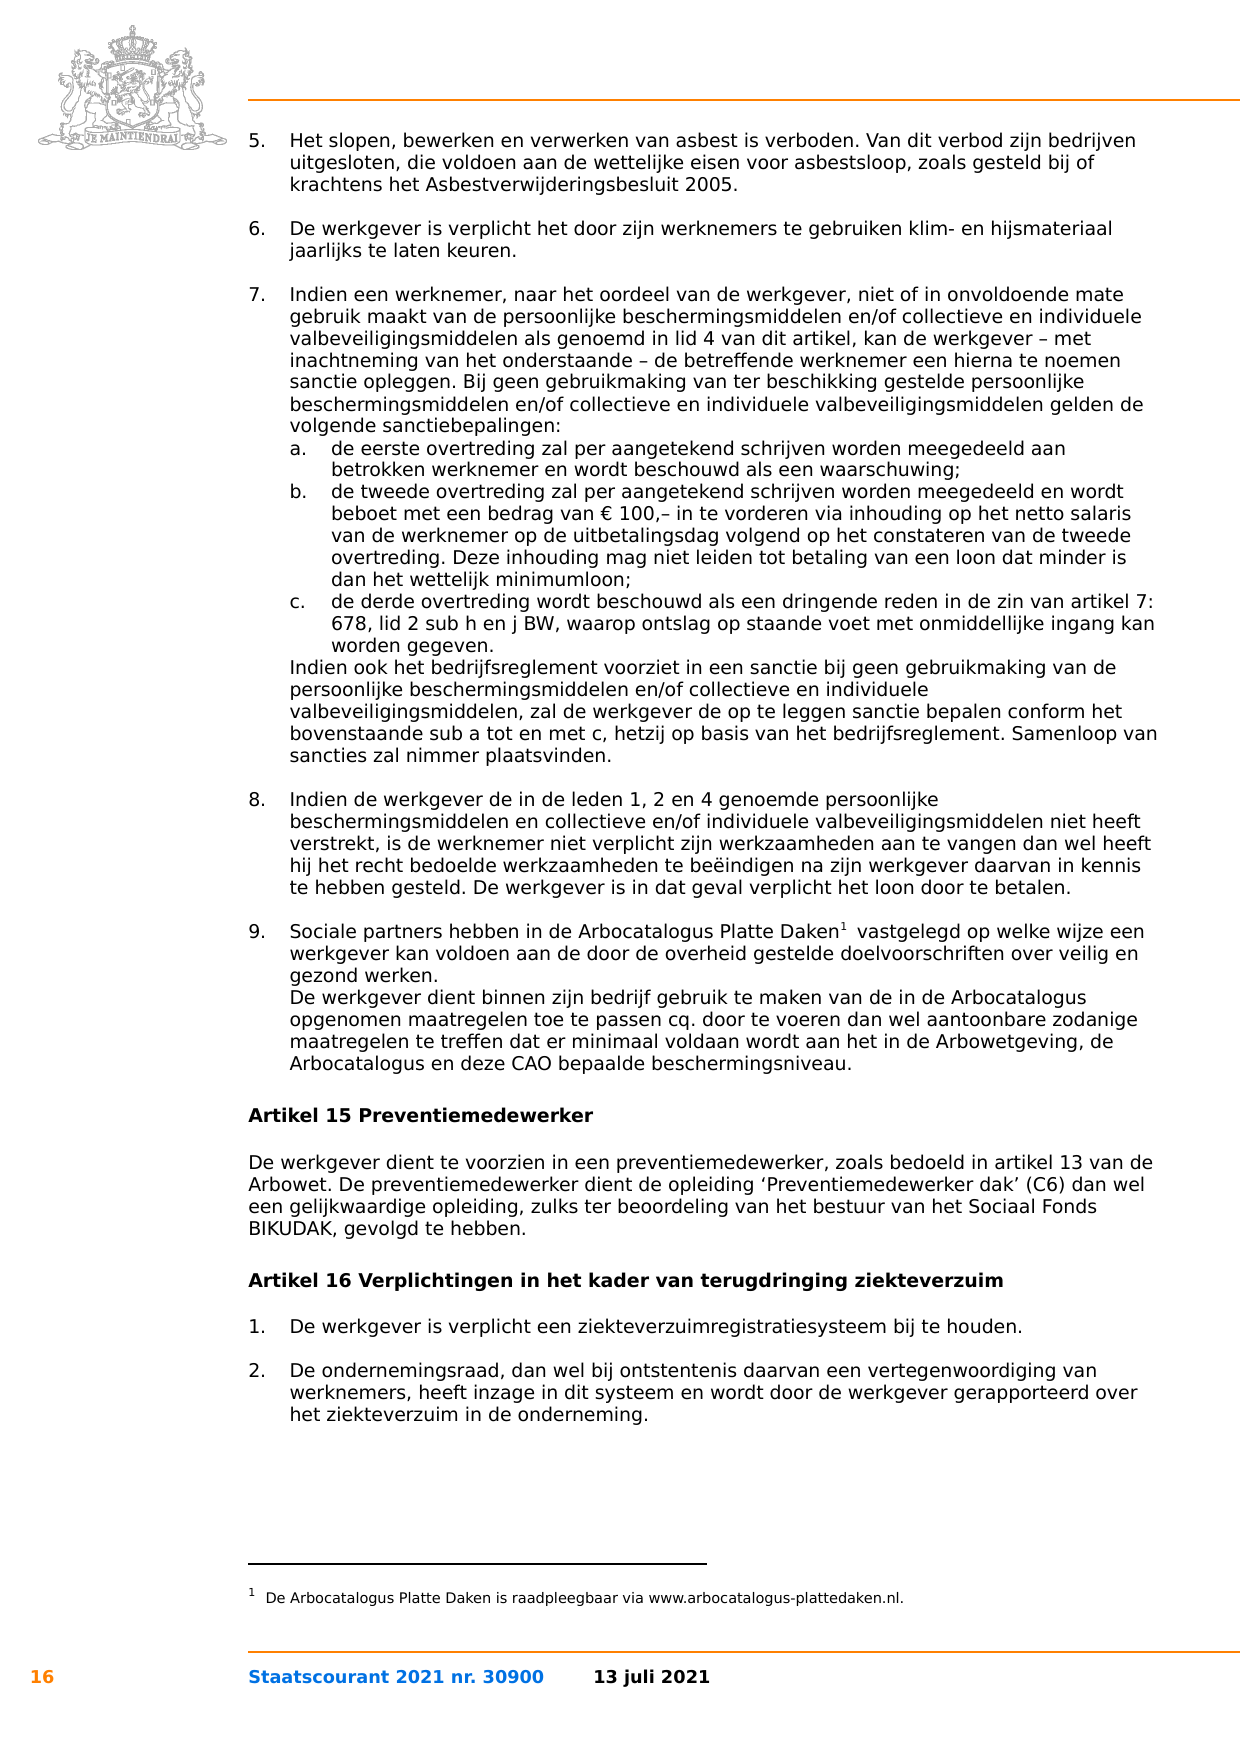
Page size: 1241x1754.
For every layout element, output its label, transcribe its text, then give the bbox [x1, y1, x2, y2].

picture [38, 25, 227, 150]
text 5. Het slopen, bewerken en verwerken van asbest is verboden. Van dit verbod zijn bedrijven uitgesloten, die voldoen aan de wettelijke eisen voor asbestsloop, zoals gesteld bij of krachtens het Asbestverwijderingsbesluit 2005. [248, 130, 1163, 196]
subtitle Artikel 16 Verplichtingen in het kader van terugdringing ziekteverzuim [248, 1269, 1163, 1291]
text 8. Indien de werkgever de in de leden 1, 2 en 4 genoemde persoonlijke beschermingsmiddelen en collectieve en/of individuele valbeveiligingsmiddelen niet heeft verstrekt, is de werknemer niet verplicht zijn werkzaamheden aan te vangen dan wel heeft hij het recht bedoelde werkzaamheden te beëindigen na zijn werkgever daarvan in kennis te hebben gesteld. De werkgever is in dat geval verplicht het loon door te betalen. [248, 789, 1163, 899]
text a. de eerste overtreding zal per aangetekend schrijven worden meegedeeld aan betrokken werknemer en wordt beschouwd als een waarschuwing; [289, 437, 1163, 481]
text 6. De werkgever is verplicht het door zijn werknemers te gebruiken klim- en hijsmateriaal jaarlijks te laten keuren. [248, 218, 1163, 262]
text 1. De werkgever is verplicht een ziekteverzuimregistratiesysteem bij te houden. [248, 1316, 1163, 1338]
text De werkgever dient binnen zijn bedrijf gebruik te maken van de in de Arbocatalogus opgenomen maatregelen toe te passen cq. door te voeren dan wel aantoonbare zodanige maatregelen te treffen dat er minimaal voldaan wordt aan het in de Arbowetgeving, de Arbocatalogus en deze CAO bepaalde beschermingsniveau. [289, 987, 1163, 1074]
text 2. De ondernemingsraad, dan wel bij ontstentenis daarvan een vertegenwoordiging van werknemers, heeft inzage in dit systeem en wordt door de werkgever gerapporteerd over het ziekteverzuim in de onderneming. [248, 1360, 1163, 1426]
text De werkgever dient te voorzien in een preventiemedewerker, zoals bedoeld in artikel 13 van de Arbowet. De preventiemedewerker dient de opleiding ‘Preventiemedewerker dak’ (C6) dan wel een gelijkwaardige opleiding, zulks ter beoordeling van het bestuur van het Sociaal Fonds BIKUDAK, gevolgd te hebben. [248, 1152, 1163, 1239]
text c. de derde overtreding wordt beschouwd als een dringende reden in de zin van artikel 7: 678, lid 2 sub h en j BW, waarop ontslag op staande voet met onmiddellijke ingang kan worden gegeven. [289, 591, 1163, 657]
text De Arbocatalogus Platte Daken is raadpleegbaar via www.arbocatalogus-plattedaken.nl. [248, 1586, 1163, 1608]
subtitle Artikel 15 Preventiemedewerker [248, 1104, 1163, 1127]
text 9. Sociale partners hebben in de Arbocatalogus Platte Daken vastgelegd op welke wijze een werkgever kan voldoen aan de door de overheid gestelde doelvoorschriften over veilig en gezond werken. [248, 921, 1163, 987]
text 7. Indien een werknemer, naar het oordeel van de werkgever, niet of in onvoldoende mate gebruik maakt van de persoonlijke beschermingsmiddelen en/of collectieve en individuele valbeveiligingsmiddelen als genoemd in lid 4 van dit artikel, kan de werkgever – met inachtneming van het onderstaande – de betreffende werknemer een hierna te noemen sanctie opleggen. Bij geen gebruikmaking van ter beschikking gestelde persoonlijke beschermingsmiddelen en/of collectieve en individuele valbeveiligingsmiddelen gelden de volgende sanctiebepalingen: [248, 283, 1163, 437]
text b. de tweede overtreding zal per aangetekend schrijven worden meegedeeld en wordt beboet met een bedrag van € 100,– in te vorderen via inhouding op het netto salaris van de werknemer op de uitbetalingsdag volgend op het constateren van de tweede overtreding. Deze inhouding mag niet leiden tot betaling van een loon dat minder is dan het wettelijk minimumloon; [289, 481, 1163, 591]
text Indien ook het bedrijfsreglement voorziet in een sanctie bij geen gebruikmaking van de persoonlijke beschermingsmiddelen en/of collectieve en individuele valbeveiligingsmiddelen, zal de werkgever de op te leggen sanctie bepalen conform het bovenstaande sub a tot en met c, hetzij op basis van het bedrijfsreglement. Samenloop van sancties zal nimmer plaatsvinden. [289, 657, 1163, 767]
